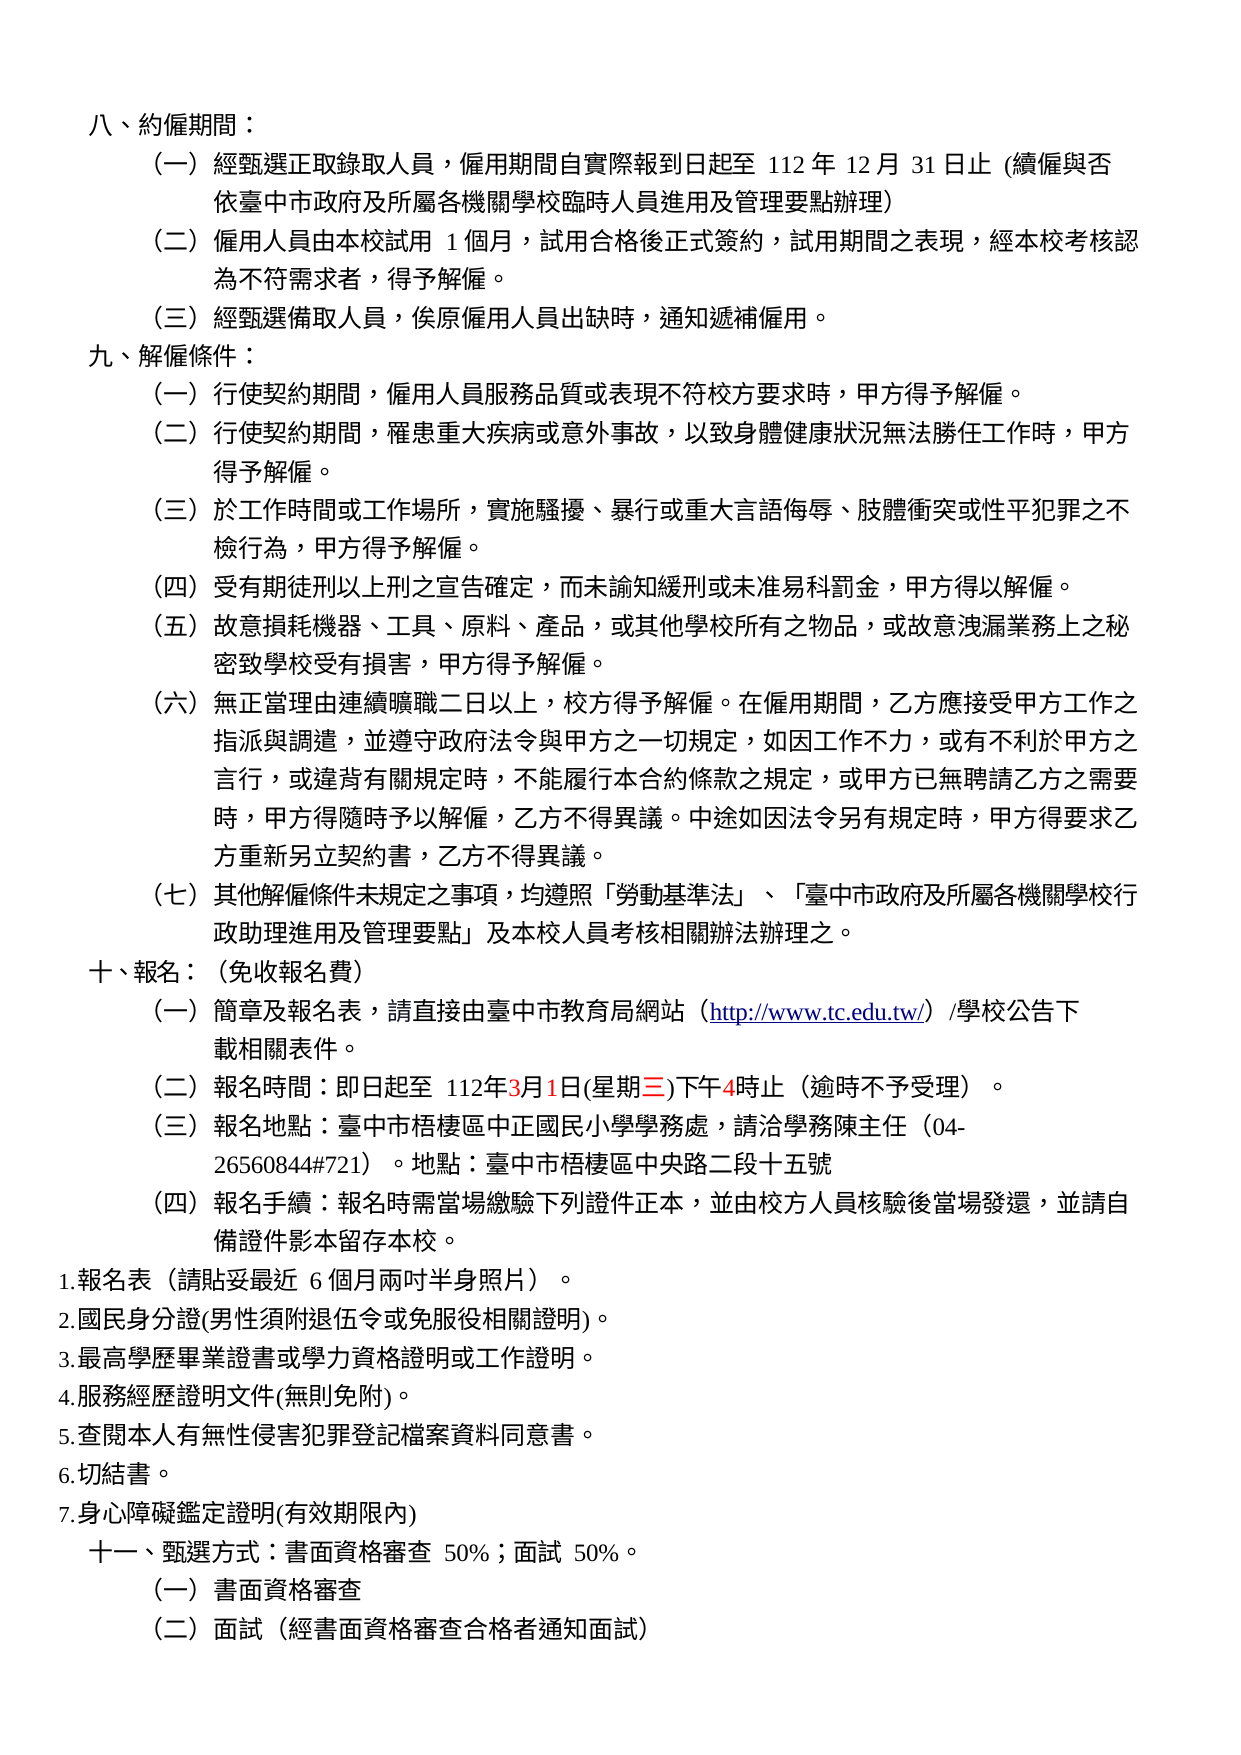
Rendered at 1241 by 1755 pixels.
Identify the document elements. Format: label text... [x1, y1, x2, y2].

text （六）無正當理由連續曠職二日以上，校方得予解僱。在僱用期間，乙方應接受甲方工作之指派與調遣，並遵守政府法令與甲方之一切規定，如因工作不力，或有不利於甲方之言行，或違背有關規定時，不能履行本合約條款之規定，或甲方已無聘請乙方之需要時，甲方得隨時予以解僱，乙方不得異議。中途如因法令另有規定時，甲方得要求乙方重新另立契約書，乙方不得異議。 [139, 683, 1139, 873]
text （二）報名時間：即日起至 112年3月1日(星期三)下午4時止（逾時不予受理）。 [139, 1068, 1163, 1104]
text （一）書面資格審查 [139, 1571, 1163, 1607]
list 切結書。 [58, 1454, 1163, 1491]
text （五）故意損耗機器、工具、原料、產品，或其他學校所有之物品，或故意洩漏業務上之秘密致學校受有損害，甲方得予解僱。 [139, 606, 1139, 681]
text 十一、甄選方式：書面資格審查 50%；面試 50%。 [89, 1532, 1163, 1568]
text （三）報名地點：臺中市梧棲區中正國民小學學務處，請洽學務陳主任（04-26560844#721）。地點：臺中市梧棲區中央路二段十五號 [139, 1107, 1148, 1181]
list 身心障礙鑑定證明(有效期限內) [58, 1493, 1163, 1529]
text （七）其他解僱條件未規定之事項，均遵照「勞動基準法」、「臺中市政府及所屬各機關學校行政助理進用及管理要點」及本校人員考核相關辦法辦理之。 [139, 875, 1139, 950]
list 最高學歷畢業證書或學力資格證明或工作證明。 [58, 1338, 1163, 1374]
text （二）僱用人員由本校試用 1 個月，試用合格後正式簽約，試用期間之表現，經本校考核認為不符需求者，得予解僱。 [139, 221, 1139, 296]
text （一）簡章及報名表，請直接由臺中市教育局網站（http://www.tc.edu.tw/）/學校公告下載相關表件。 [139, 991, 1097, 1066]
text （一）行使契約期間，僱用人員服務品質或表現不符校方要求時，甲方得予解僱。 [139, 375, 1163, 411]
text （一）經甄選正取錄取人員，僱用期間自實際報到日起至 112 年 12 月 31 日止 (續僱與否依臺中市政府及所屬各機關學校臨時人員進用及管理要點辦理） [139, 144, 1132, 219]
list 服務經歷證明文件(無則免附)。 [58, 1377, 1163, 1413]
list 查閱本人有無性侵害犯罪登記檔案資料同意書。 [58, 1416, 1163, 1452]
text （二）面試（經書面資格審查合格者通知面試） [139, 1609, 1163, 1646]
text （四）受有期徒刑以上刑之宣告確定，而未諭知緩刑或未准易科罰金，甲方得以解僱。 [139, 567, 1163, 604]
text 十、報名：（免收報名費） [89, 952, 1163, 988]
text （三）經甄選備取人員，俟原僱用人員出缺時，通知遞補僱用。九、解僱條件： [89, 298, 839, 373]
text （四）報名手續：報名時需當場繳驗下列證件正本，並由校方人員核驗後當場發還，並請自備證件影本留存本校。 [139, 1183, 1139, 1258]
list 報名表（請貼妥最近 6 個月兩吋半身照片）。 [58, 1260, 1163, 1297]
text 八、約僱期間： [89, 106, 1163, 142]
list 國民身分證(男性須附退伍令或免服役相關證明)。 [58, 1299, 1163, 1335]
text （二）行使契約期間，罹患重大疾病或意外事故，以致身體健康狀況無法勝任工作時，甲方得予解僱。 [139, 414, 1139, 488]
text （三）於工作時間或工作場所，實施騷擾、暴行或重大言語侮辱、肢體衝突或性平犯罪之不檢行為，甲方得予解僱。 [139, 491, 1139, 565]
